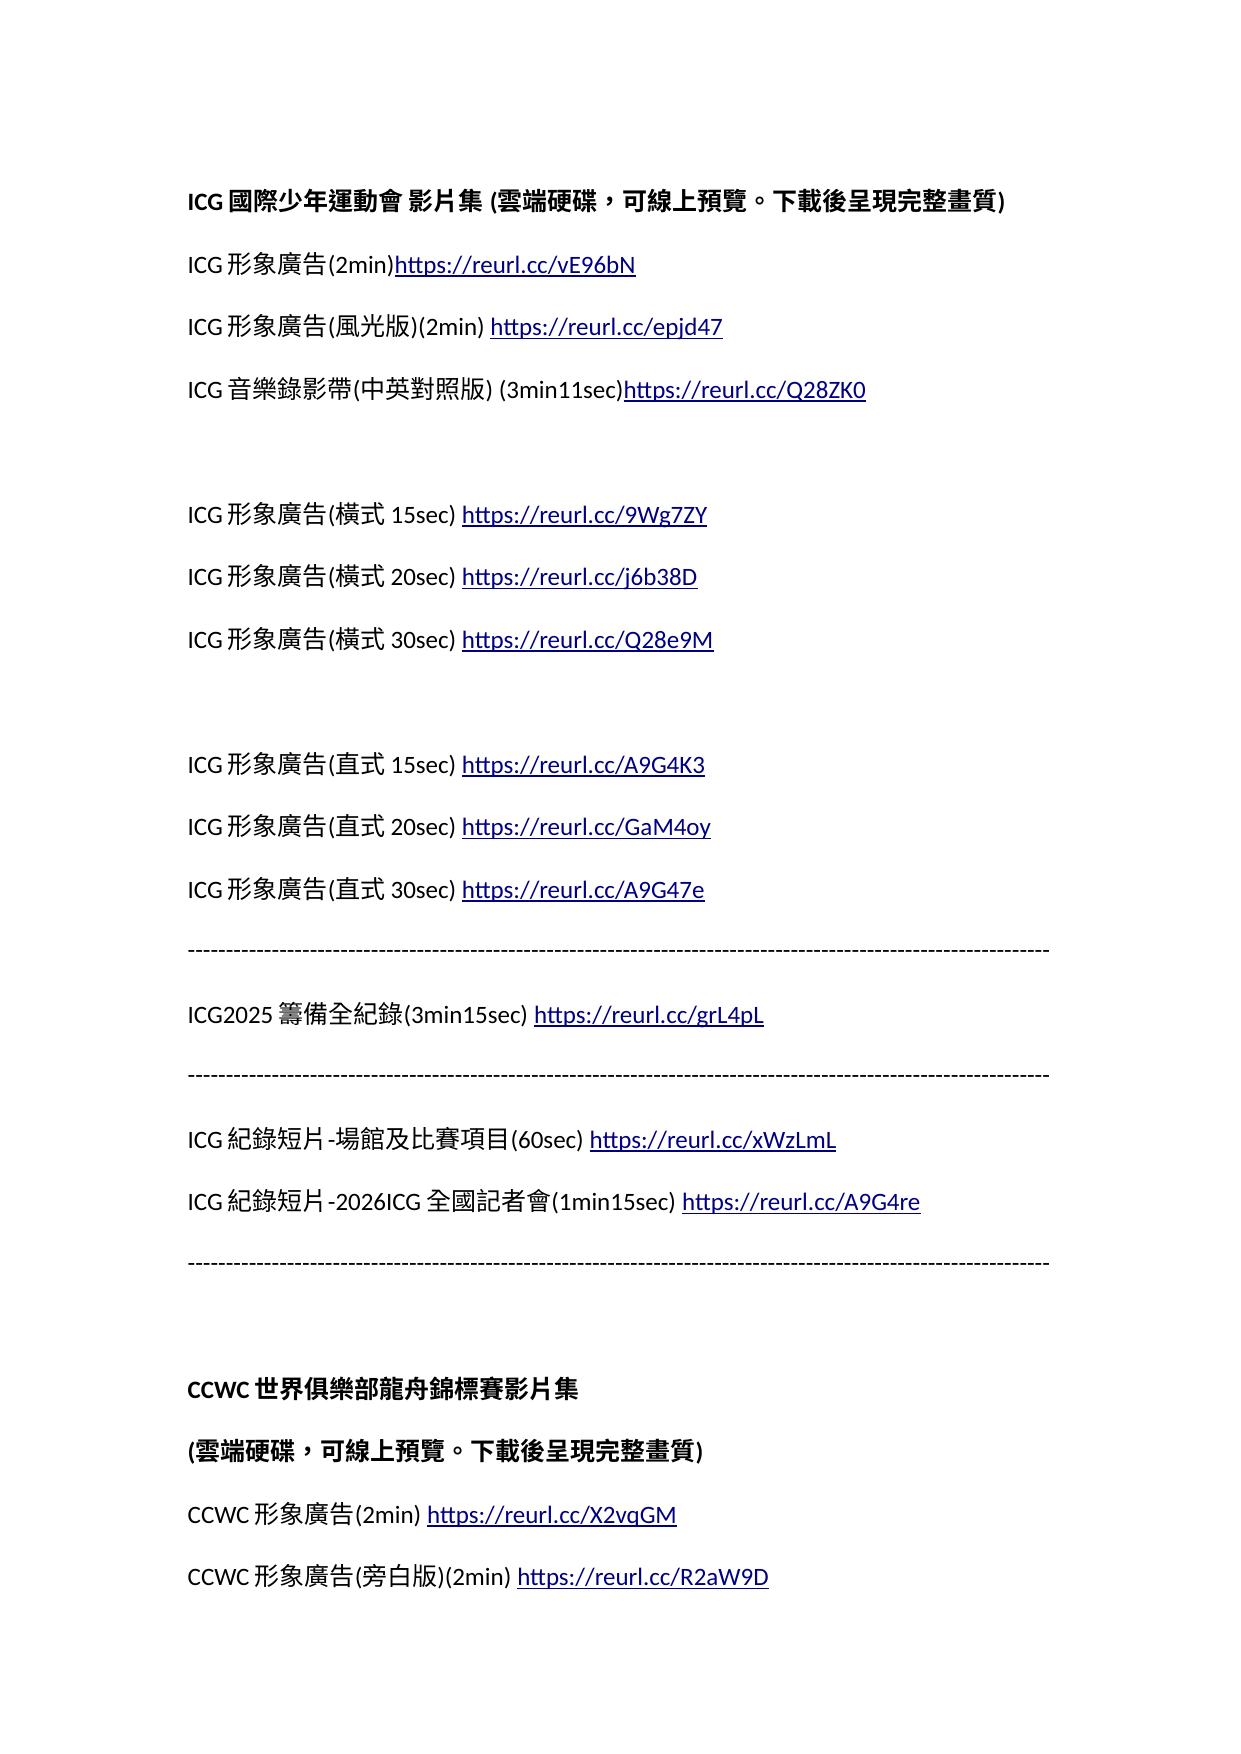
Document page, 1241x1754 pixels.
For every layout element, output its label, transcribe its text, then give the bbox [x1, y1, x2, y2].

text ICG紀錄短片-場館及比賽項目(60sec) https://reurl.cc/xWzLmL [187, 1096, 1053, 1158]
text ----------------------------------------------------------------------------------------------------------------- [187, 1033, 1053, 1096]
text CCWC形象廣告(旁白版)(2min) https://reurl.cc/R2aW9D [187, 1533, 1053, 1596]
text ICG2025籌備全紀錄(3min15sec) https://reurl.cc/grL4pL [187, 971, 1053, 1033]
text ----------------------------------------------------------------------------------------------------------------- [187, 908, 1053, 971]
text CCWC世界俱樂部龍舟錦標賽影片集 (雲端硬碟，可線上預覽。下載後呈現完整畫質) [187, 1346, 1053, 1471]
text ICG國際少年運動會 影片集 (雲端硬碟，可線上預覽。下載後呈現完整畫質) [187, 158, 1053, 221]
text ICG形象廣告(2min)https://reurl.cc/vE96bN [187, 221, 1053, 283]
text ICG形象廣告(直式30sec) https://reurl.cc/A9G47e [187, 846, 1053, 908]
text ICG形象廣告(橫式15sec) https://reurl.cc/9Wg7ZY [187, 471, 1053, 533]
text CCWC形象廣告(2min) https://reurl.cc/X2vqGM [187, 1471, 1053, 1533]
text ----------------------------------------------------------------------------------------------------------------- [187, 1221, 1053, 1283]
text ICG形象廣告(風光版)(2min) https://reurl.cc/epjd47 [187, 283, 1053, 346]
text ICG紀錄短片-2026ICG全國記者會(1min15sec) https://reurl.cc/A9G4re [187, 1158, 1053, 1221]
text ICG音樂錄影帶(中英對照版) (3min11sec)https://reurl.cc/Q28ZK0 [187, 346, 1053, 408]
text ICG形象廣告(直式20sec) https://reurl.cc/GaM4oy [187, 783, 1053, 846]
text ICG形象廣告(橫式20sec) https://reurl.cc/j6b38D [187, 533, 1053, 596]
text ICG形象廣告(直式15sec) https://reurl.cc/A9G4K3 [187, 721, 1053, 783]
text ICG形象廣告(橫式30sec) https://reurl.cc/Q28e9M [187, 596, 1053, 658]
